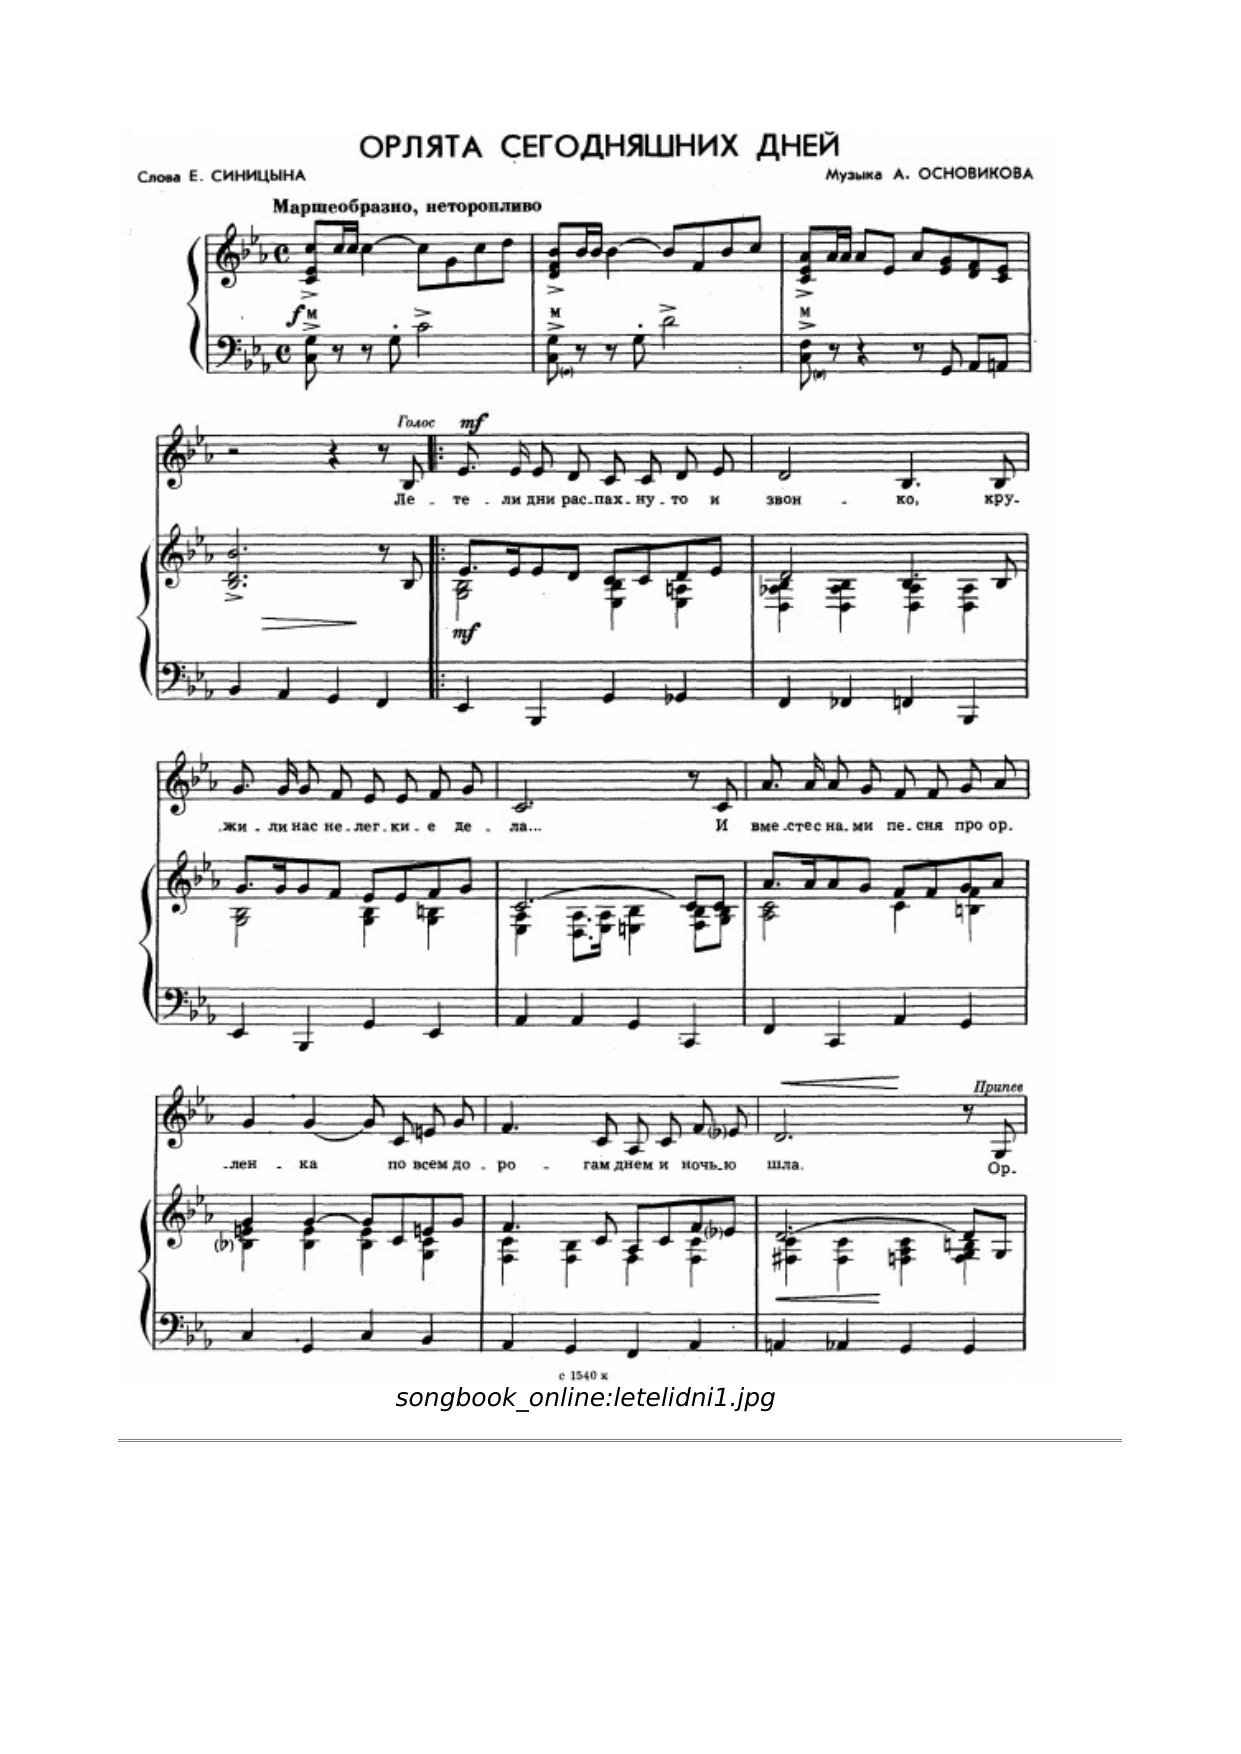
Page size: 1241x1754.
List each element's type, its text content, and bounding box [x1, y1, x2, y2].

picture [118, 130, 1056, 1383]
text songbook_online:letelidni1.jpg [118, 1383, 1056, 1412]
